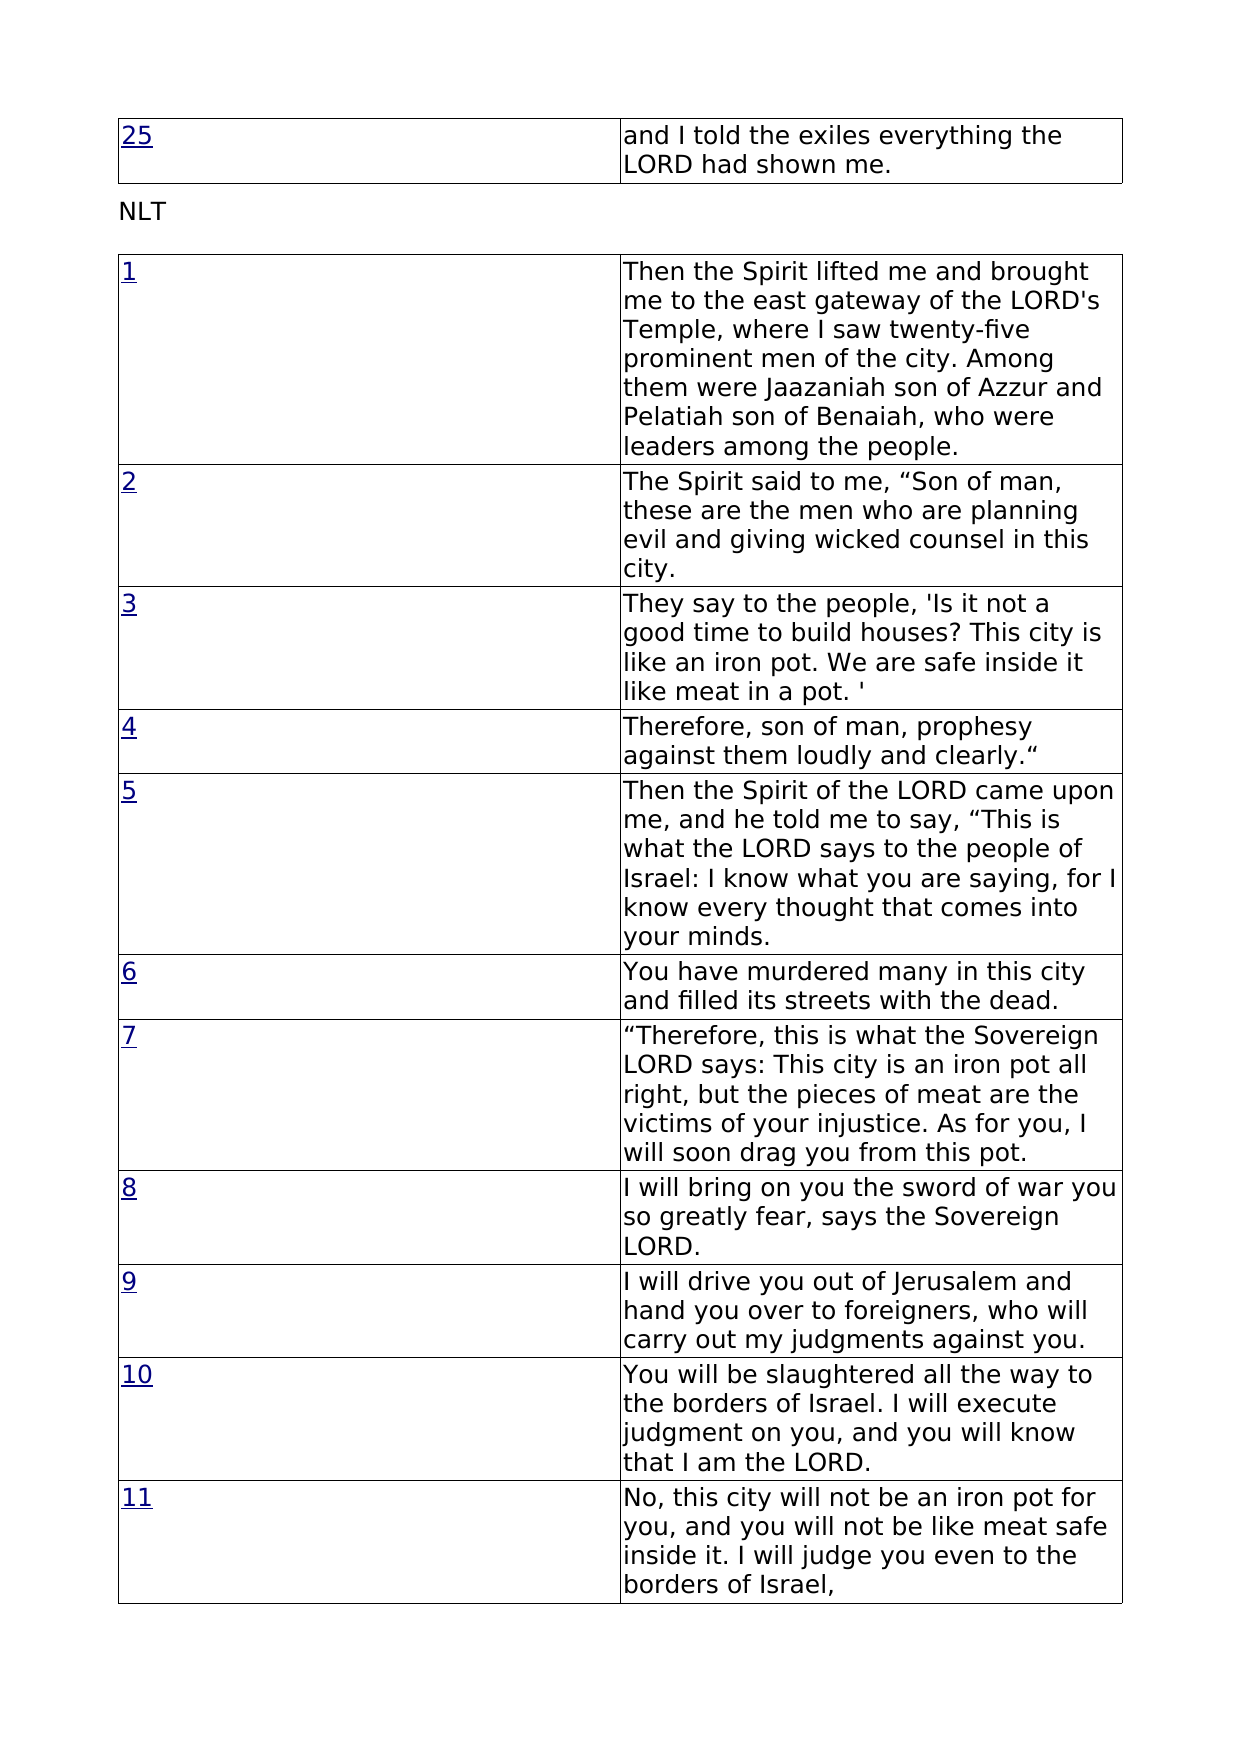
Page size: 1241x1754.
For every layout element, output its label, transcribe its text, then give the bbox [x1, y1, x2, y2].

table_cell 5 [119, 774, 620, 954]
table_cell 7 [119, 1020, 620, 1170]
table_cell 11 [119, 1481, 620, 1602]
table_cell 8 [119, 1171, 620, 1264]
table_cell I will drive you out of Jerusalem and hand you over to foreigners, who will carry out my judgments against you. [621, 1265, 1122, 1357]
table_cell You will be slaughtered all the way to the borders of Israel. I will execute judgment on you, and you will know that I am the LORD. [621, 1358, 1122, 1480]
table_cell 25 [119, 119, 620, 182]
table_cell 4 [119, 710, 620, 773]
table_cell 9 [119, 1265, 620, 1357]
table_cell and I told the exiles everything the LORD had shown me. [621, 119, 1122, 182]
text NLT [118, 197, 1122, 226]
table_header Then the Spirit lifted me and brought me to the east gateway of the LORD's Temple, where I saw twenty-five prominent men of the city. Among them were Jaazaniah son of Azzur and Pelatiah son of Benaiah, who were leaders among the people. [621, 255, 1122, 464]
table_cell You have murdered many in this city and filled its streets with the dead. [621, 955, 1122, 1018]
table_cell 2 [119, 465, 620, 586]
table_cell 3 [119, 587, 620, 709]
table_cell 6 [119, 955, 620, 1018]
table_cell “Therefore, this is what the Sovereign LORD says: This city is an iron pot all right, but the pieces of meat are the victims of your injustice. As for you, I will soon drag you from this pot. [621, 1020, 1122, 1170]
table_cell Therefore, son of man, prophesy against them loudly and clearly.“ [621, 710, 1122, 773]
table_cell I will bring on you the sword of war you so greatly fear, says the Sovereign LORD. [621, 1171, 1122, 1264]
table_cell They say to the people, 'Is it not a good time to build houses? This city is like an iron pot. We are safe inside it like meat in a pot. ' [621, 587, 1122, 709]
table_cell No, this city will not be an iron pot for you, and you will not be like meat safe inside it. I will judge you even to the borders of Israel, [621, 1481, 1122, 1602]
table_cell Then the Spirit of the LORD came upon me, and he told me to say, “This is what the LORD says to the people of Israel: I know what you are saying, for I know every thought that comes into your minds. [621, 774, 1122, 954]
table_cell The Spirit said to me, “Son of man, these are the men who are planning evil and giving wicked counsel in this city. [621, 465, 1122, 586]
table_cell 10 [119, 1358, 620, 1480]
table_header 1 [119, 255, 620, 464]
